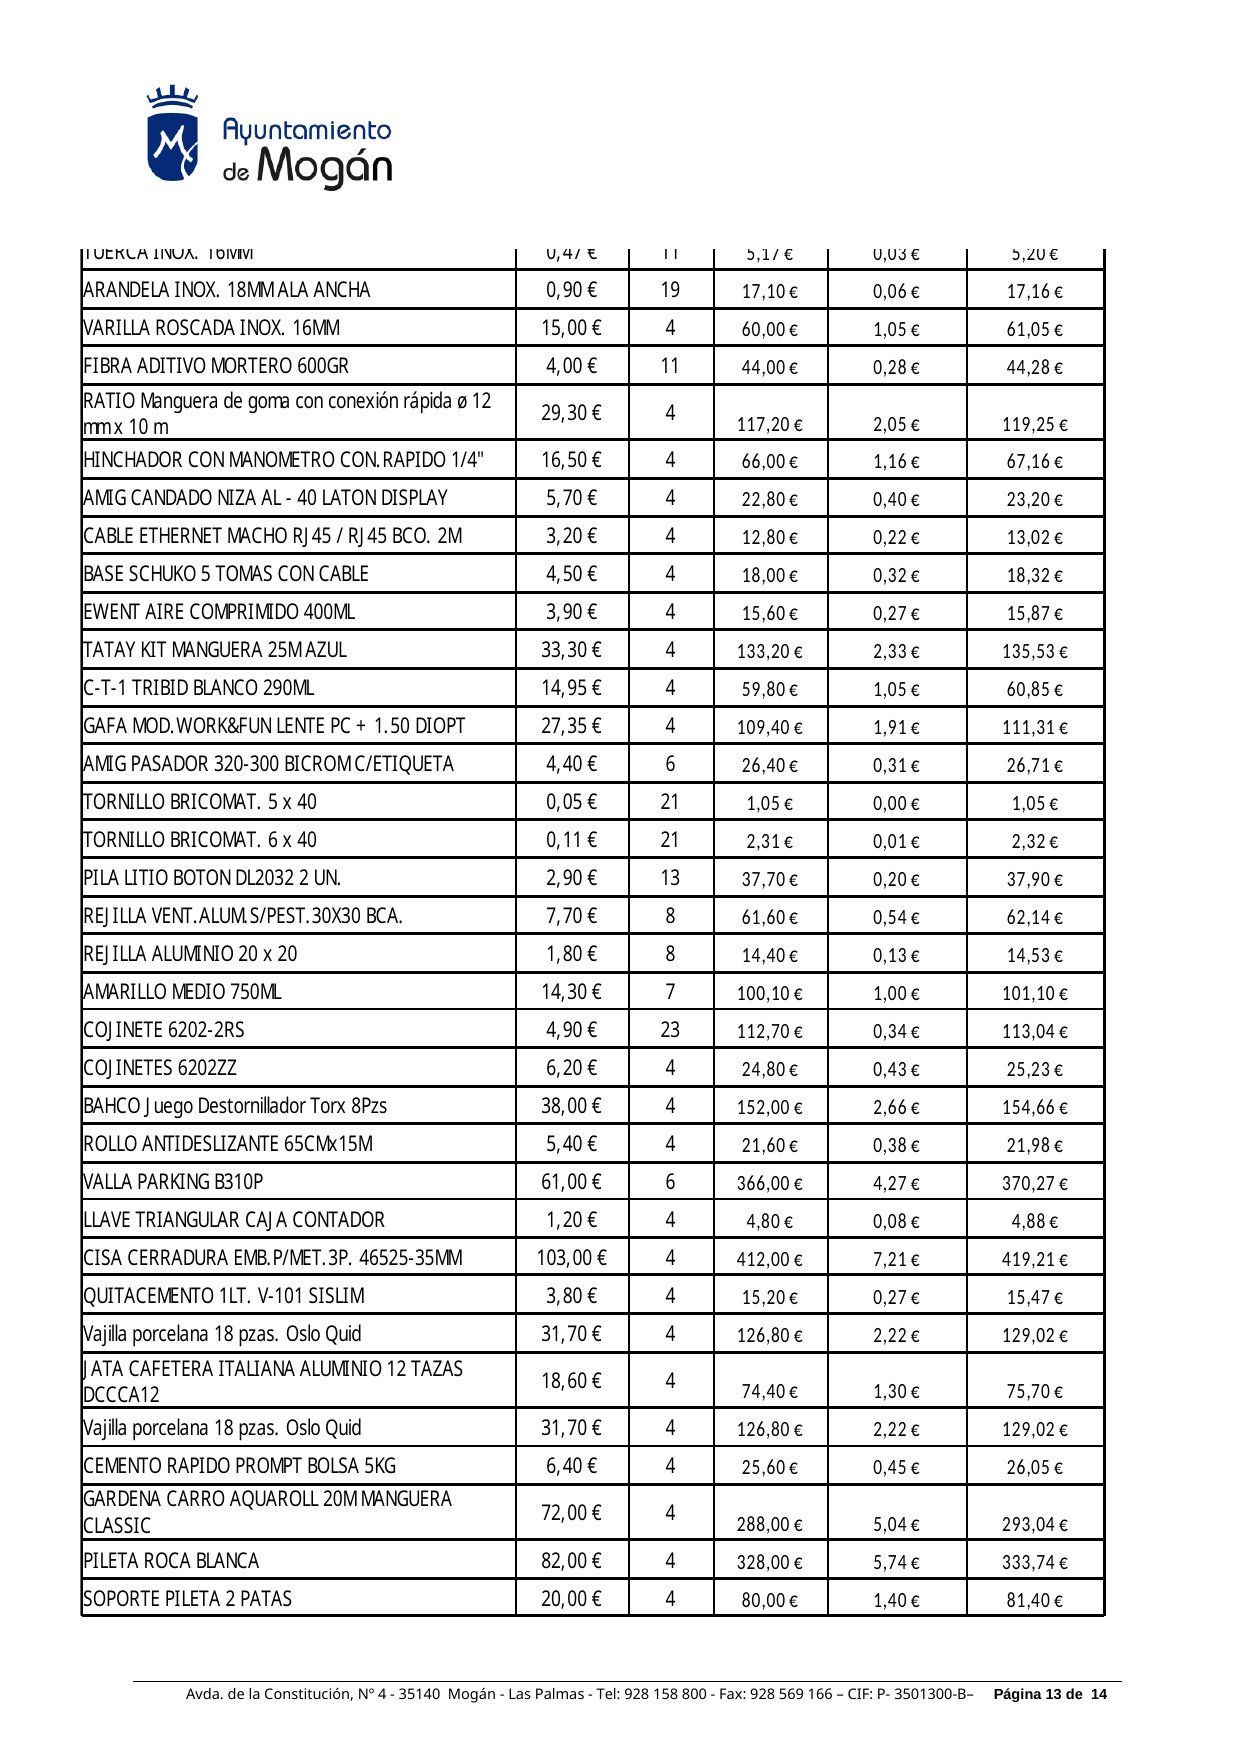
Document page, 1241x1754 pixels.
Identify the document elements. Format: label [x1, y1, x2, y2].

picture [131, 59, 410, 212]
